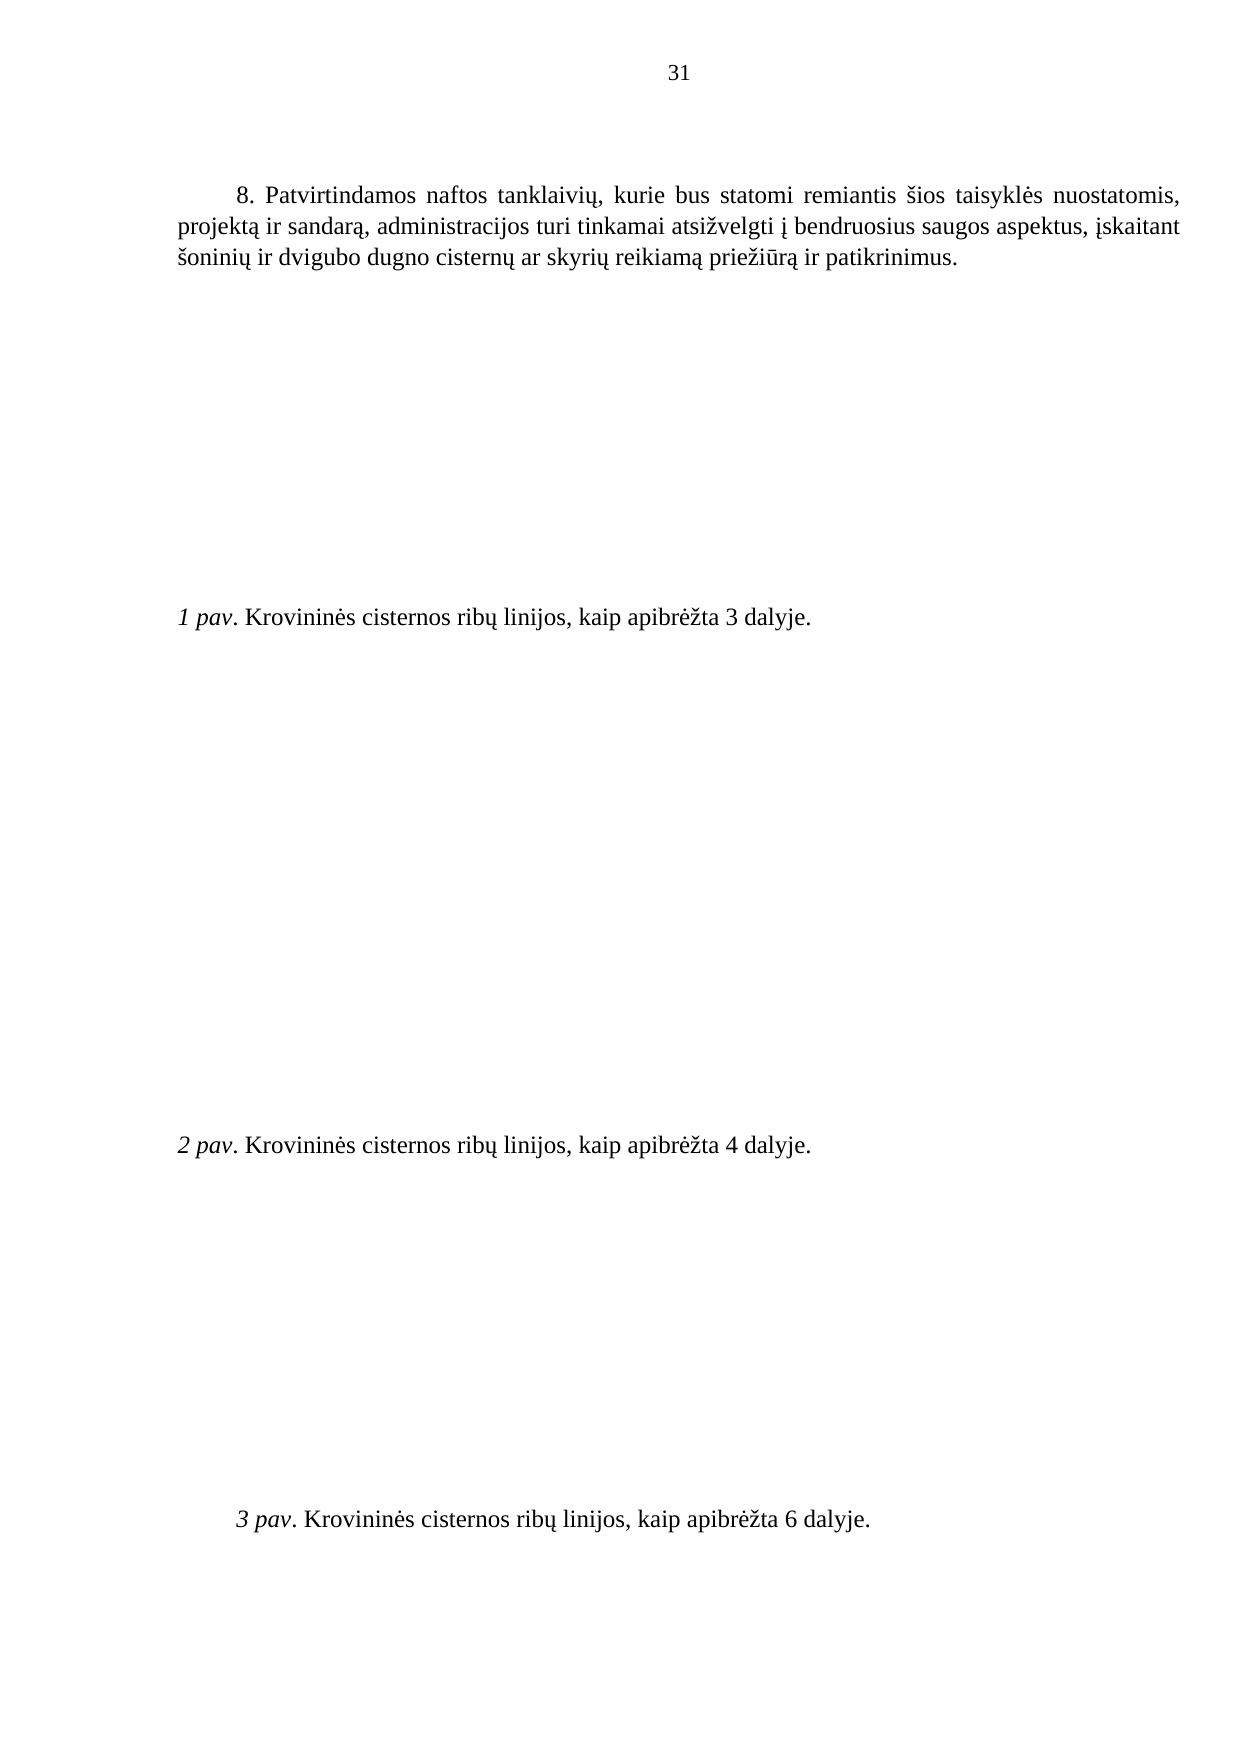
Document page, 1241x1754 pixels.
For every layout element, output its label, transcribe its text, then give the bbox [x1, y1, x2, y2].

text 3 pav. Krovininės cisternos ribų linijos, kaip apibrėžta 6 dalyje. [177, 1502, 1181, 1533]
text 8. Patvirtindamos naftos tanklaivių, kurie bus statomi remiantis šios taisyklės nuostatomis, projektą ir sandarą, administracijos turi tinkamai atsižvelgti į bendruosius saugos aspektus, įskaitant šoninių ir dvigubo dugno cisternų ar skyrių reikiamą priežiūrą ir patikrinimus. [177, 177, 1181, 271]
text 1 pav. Krovininės cisternos ribų linijos, kaip apibrėžta 3 dalyje. [177, 602, 1181, 630]
text 2 pav. Krovininės cisternos ribų linijos, kaip apibrėžta 4 dalyje. [177, 1131, 1181, 1159]
